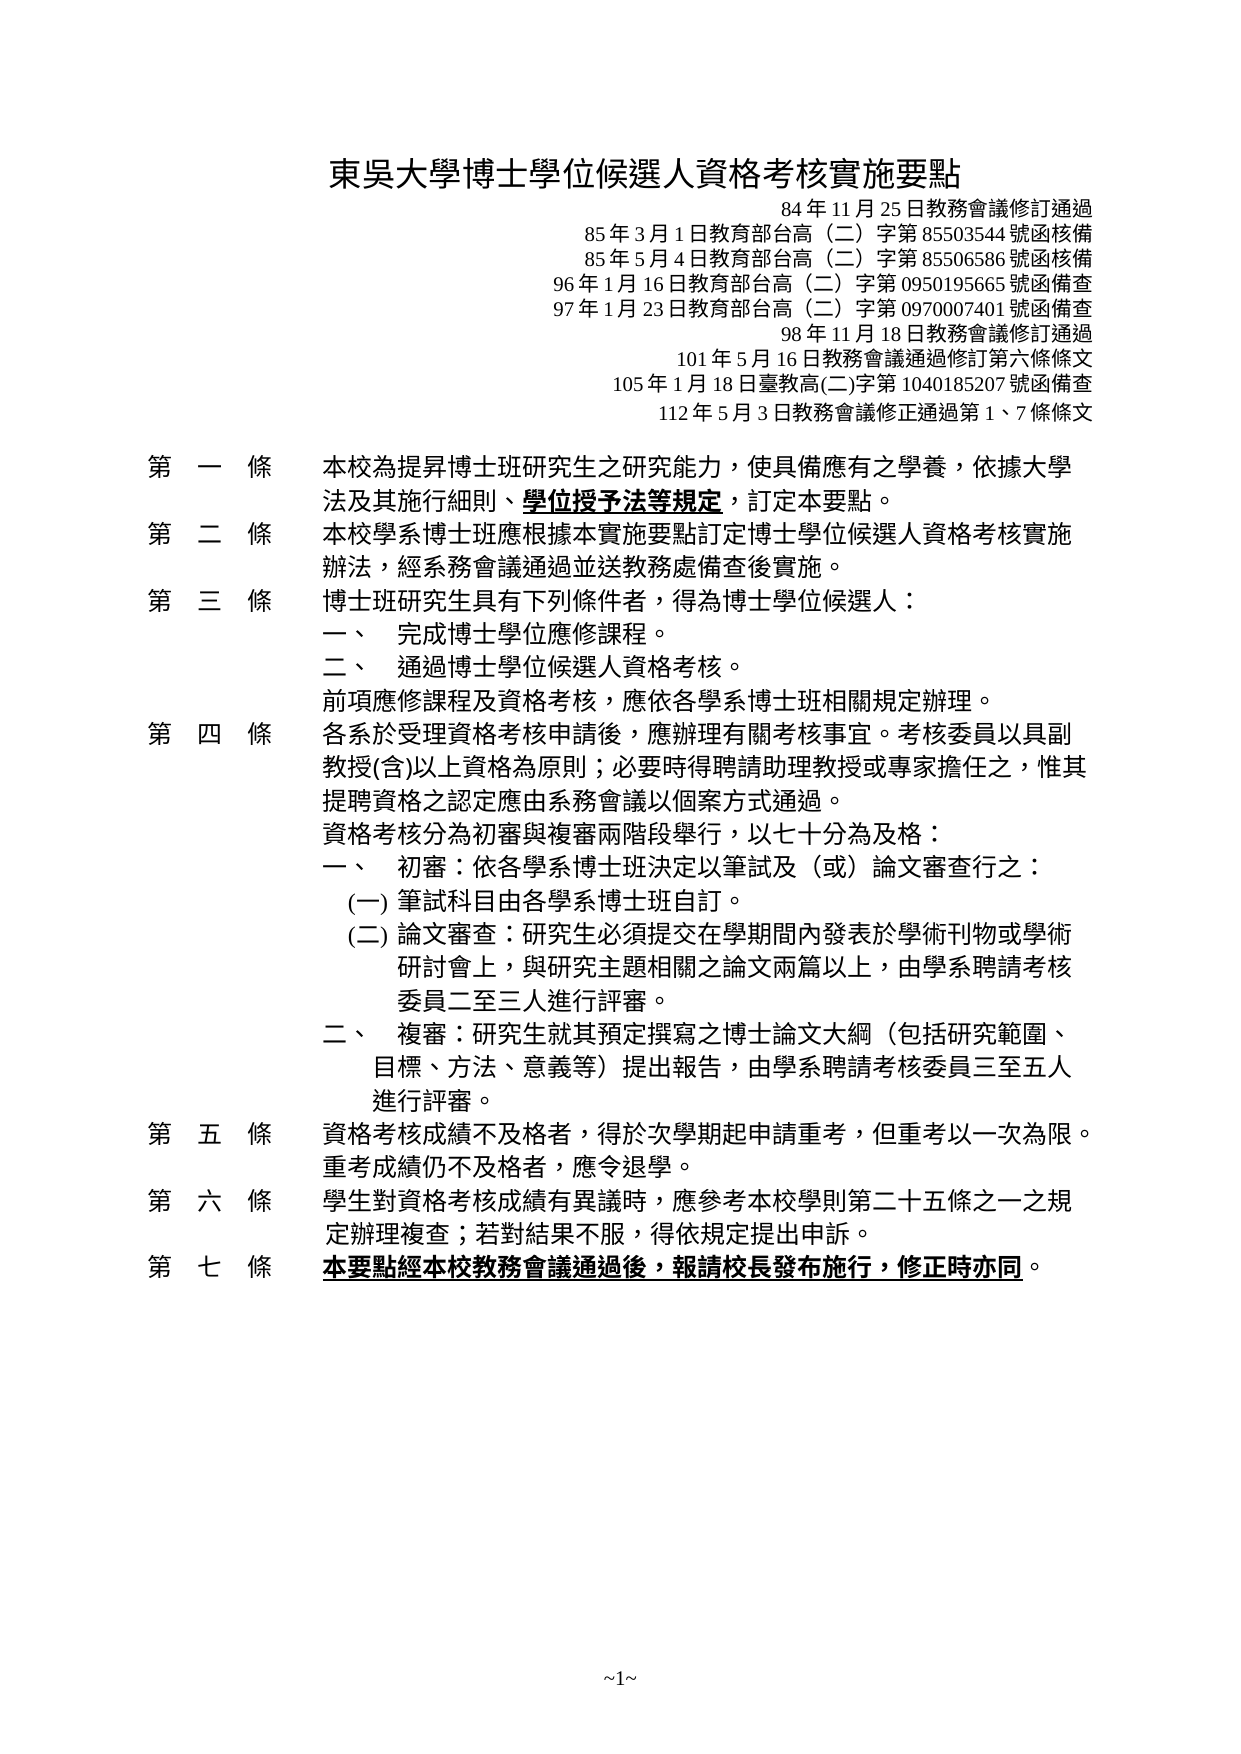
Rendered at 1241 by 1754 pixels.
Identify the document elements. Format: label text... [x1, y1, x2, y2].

text 第 六 條 學生對資格考核成績有異議時，應參考本校學則第二十五條之一之規定辦理複查；若對結果不服，得依規定提出申訴。 [148, 1183, 1092, 1250]
text 第 二 條 本校學系博士班應根據本實施要點訂定博士學位候選人資格考核實施辦法，經系務會議通過並送教務處備查後實施。 [148, 517, 1092, 583]
text 第 七 條 本要點經本校教務會議通過後，報請校長發布施行，修正時亦同。 [148, 1250, 1092, 1283]
text 101年5月16日教務會議通過修訂第六條條文 [148, 346, 1092, 371]
list 通過博士學位候選人資格考核。 [323, 650, 1092, 683]
text 97年1月23日教育部台高（二）字第0970007401號函備查 [148, 296, 1092, 321]
text 85年3月1日教育部台高（二）字第85503544號函核備 [148, 221, 1092, 246]
text 第 三 條 博士班研究生具有下列條件者，得為博士學位候選人： [148, 583, 1092, 617]
text 85年5月4日教育部台高（二）字第85506586號函核備 [148, 246, 1092, 271]
text 第 一 條 本校為提昇博士班研究生之研究能力，使具備應有之學養，依據大學法及其施行細則、學位授予法等規定，訂定本要點。 [148, 450, 1092, 517]
text 84年11月25日教務會議修訂通過 [148, 196, 1092, 221]
list 完成博士學位應修課程。 [323, 617, 1092, 650]
text 東吳大學博士學位候選人資格考核實施要點 [148, 148, 1092, 196]
text 98年11月18日教務會議修訂通過 [148, 321, 1092, 346]
text 第 四 條 各系於受理資格考核申請後，應辦理有關考核事宜。考核委員以具副教授(含)以上資格為原則；必要時得聘請助理教授或專家擔任之，惟其提聘資格之認定應由系務會議以個案方式通過。 [148, 717, 1092, 817]
list 初審：依各學系博士班決定以筆試及（或）論文審查行之： [323, 850, 1092, 883]
text 資格考核分為初審與複審兩階段舉行，以七十分為及格： [323, 817, 1092, 850]
text 前項應修課程及資格考核，應依各學系博士班相關規定辦理。 [198, 683, 1092, 717]
text 第 五 條 資格考核成績不及格者，得於次學期起申請重考，但重考以一次為限。重考成績仍不及格者，應令退學。 [148, 1117, 1092, 1183]
list 複審：研究生就其預定撰寫之博士論文大綱（包括研究範圍、目標、方法、意義等）提出報告，由學系聘請考核委員三至五人進行評審。 [323, 1017, 1092, 1117]
text 112年5月3日教務會議修正通過第1、7條條文 [148, 396, 1092, 426]
list 筆試科目由各學系博士班自訂。 [348, 883, 1092, 917]
text 96年1月16日教育部台高（二）字第0950195665號函備查 [148, 271, 1092, 296]
list 論文審查：研究生必須提交在學期間內發表於學術刊物或學術研討會上，與研究主題相關之論文兩篇以上，由學系聘請考核委員二至三人進行評審。 [348, 917, 1092, 1017]
text 105年1月18日臺教高(二)字第1040185207號函備查 [148, 371, 1092, 396]
